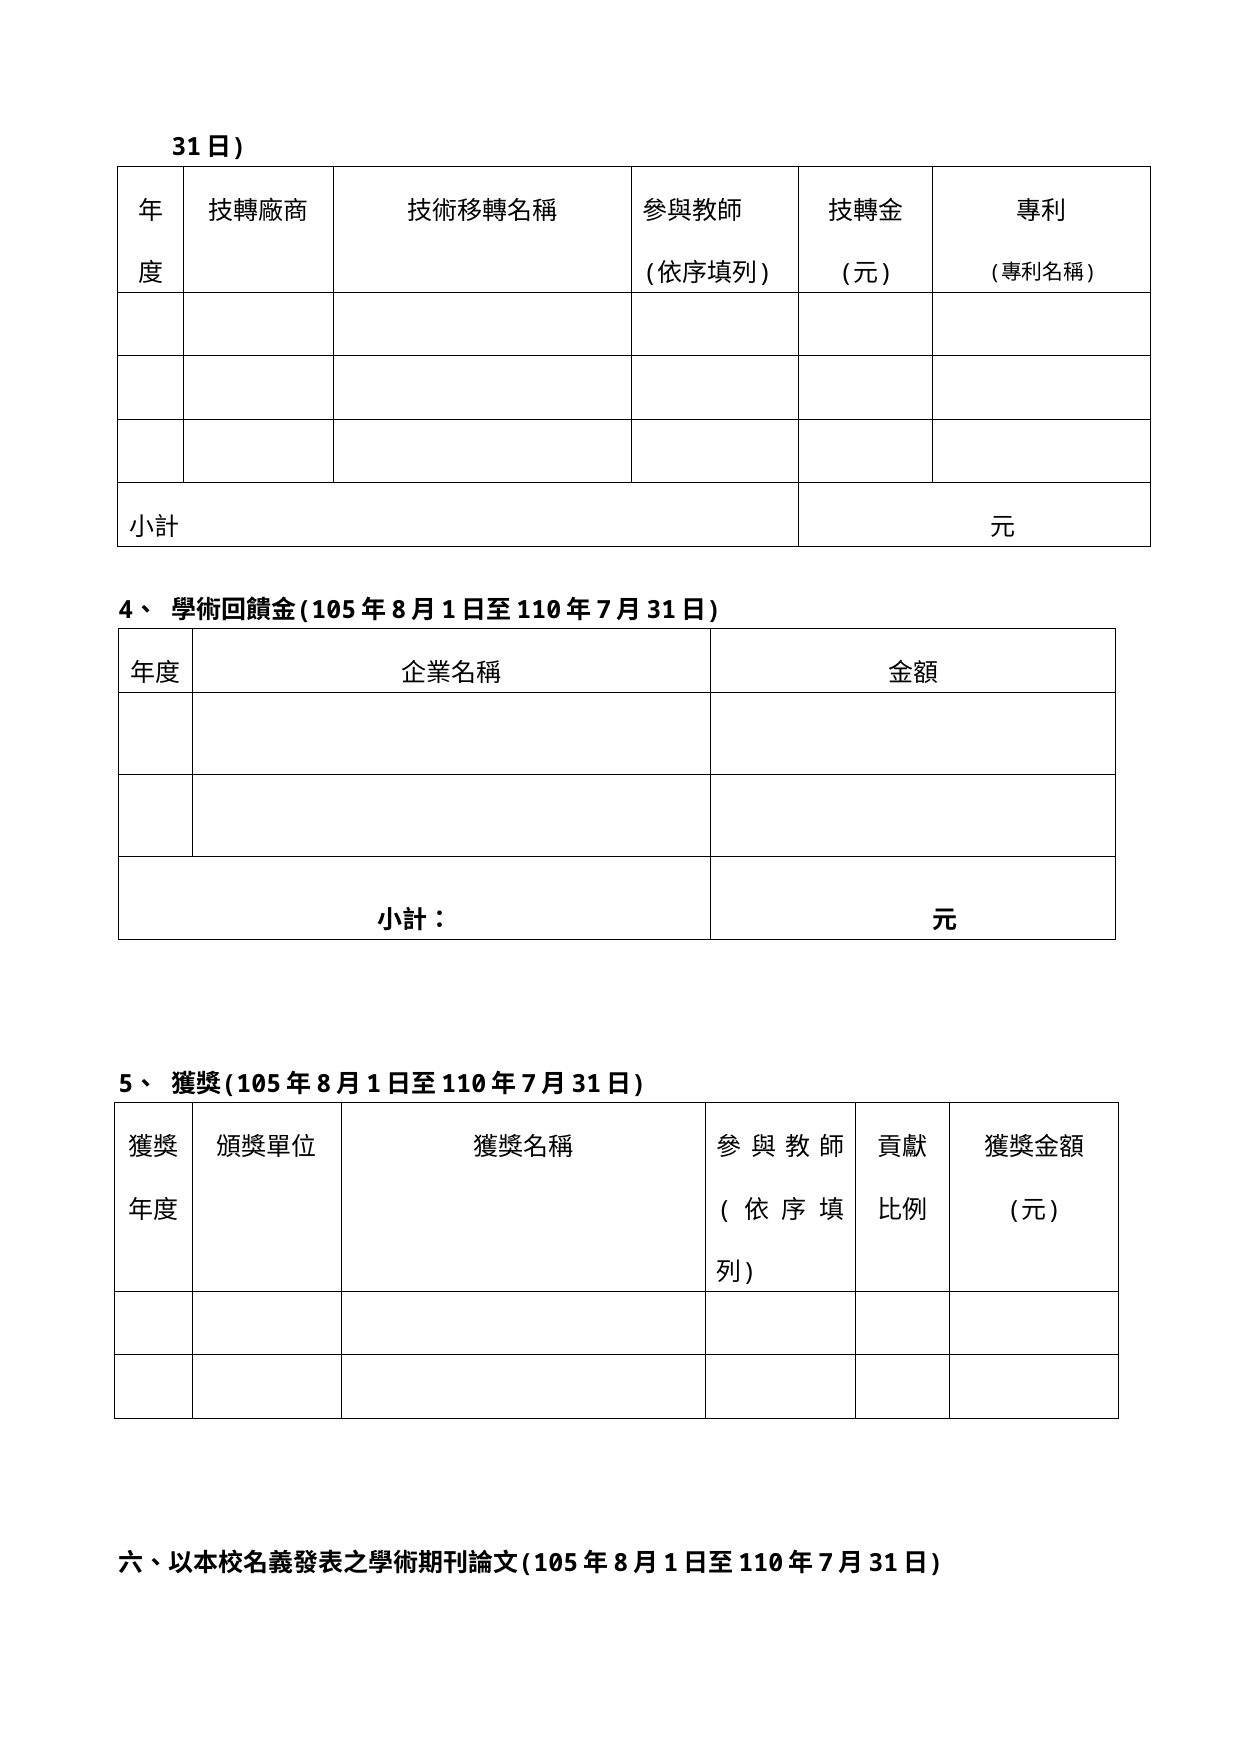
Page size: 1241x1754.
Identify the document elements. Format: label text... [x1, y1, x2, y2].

table_cell [632, 356, 798, 419]
table_cell [184, 420, 333, 482]
table_cell [115, 1355, 192, 1418]
table_cell [193, 1355, 341, 1418]
table_cell 小計： [119, 857, 710, 938]
list 31日) [118, 103, 1122, 166]
table_cell [632, 293, 798, 355]
table_header 年度 [119, 629, 192, 692]
table_header 技轉金(元) [799, 167, 932, 292]
table_cell [118, 293, 183, 355]
table_cell [118, 420, 183, 482]
table_cell [342, 1355, 705, 1418]
table_cell [115, 1292, 192, 1354]
table_cell [184, 356, 333, 419]
table_cell [342, 1292, 705, 1354]
table_header 貢獻 比例 [856, 1103, 949, 1291]
table_cell 小計 [118, 483, 798, 546]
list 獲獎(105年8月1日至110年7月31日) [118, 1039, 1122, 1102]
table_header 參與教師 (依序填列) [632, 167, 798, 292]
table_cell [799, 293, 932, 355]
table_cell [193, 1292, 341, 1354]
table_cell [933, 356, 1150, 419]
table_cell [711, 775, 1115, 856]
table_header 頒獎單位 [193, 1103, 341, 1291]
text 六、以本校名義發表之學術期刊論文(105年8月1日至110年7月31日) [118, 1519, 1122, 1581]
table_cell [119, 775, 192, 856]
table_cell [118, 356, 183, 419]
table_cell [711, 693, 1115, 774]
table_cell [632, 420, 798, 482]
table_cell 元 [711, 857, 1115, 938]
table_header 獲獎金額(元) [950, 1103, 1118, 1291]
table_cell [856, 1292, 949, 1354]
table_header 年度 [118, 167, 183, 292]
table_cell [119, 693, 192, 774]
table_cell [799, 420, 932, 482]
table_cell [193, 693, 710, 774]
table_cell [706, 1292, 855, 1354]
table_cell 元 [799, 483, 1150, 546]
table_cell [799, 356, 932, 419]
table_cell [706, 1355, 855, 1418]
table_cell [193, 775, 710, 856]
table_cell [950, 1292, 1118, 1354]
table_cell [933, 420, 1150, 482]
table_cell [184, 293, 333, 355]
table_cell [950, 1355, 1118, 1418]
table_header 參與教師(依序填列) [706, 1103, 855, 1291]
table_header 金額 [711, 629, 1115, 692]
table_header 獲獎年度 [115, 1103, 192, 1291]
table_header 專利 (專利名稱) [933, 167, 1150, 292]
table_cell [334, 420, 631, 482]
list 學術回饋金(105年8月1日至110年7月31日) [118, 566, 1122, 628]
table_cell [933, 293, 1150, 355]
table_cell [856, 1355, 949, 1418]
table_header 技轉廠商 [184, 167, 333, 292]
table_header 獲獎名稱 [342, 1103, 705, 1291]
table_header 企業名稱 [193, 629, 710, 692]
table_header 技術移轉名稱 [334, 167, 631, 292]
table_cell [334, 293, 631, 355]
table_cell [334, 356, 631, 419]
